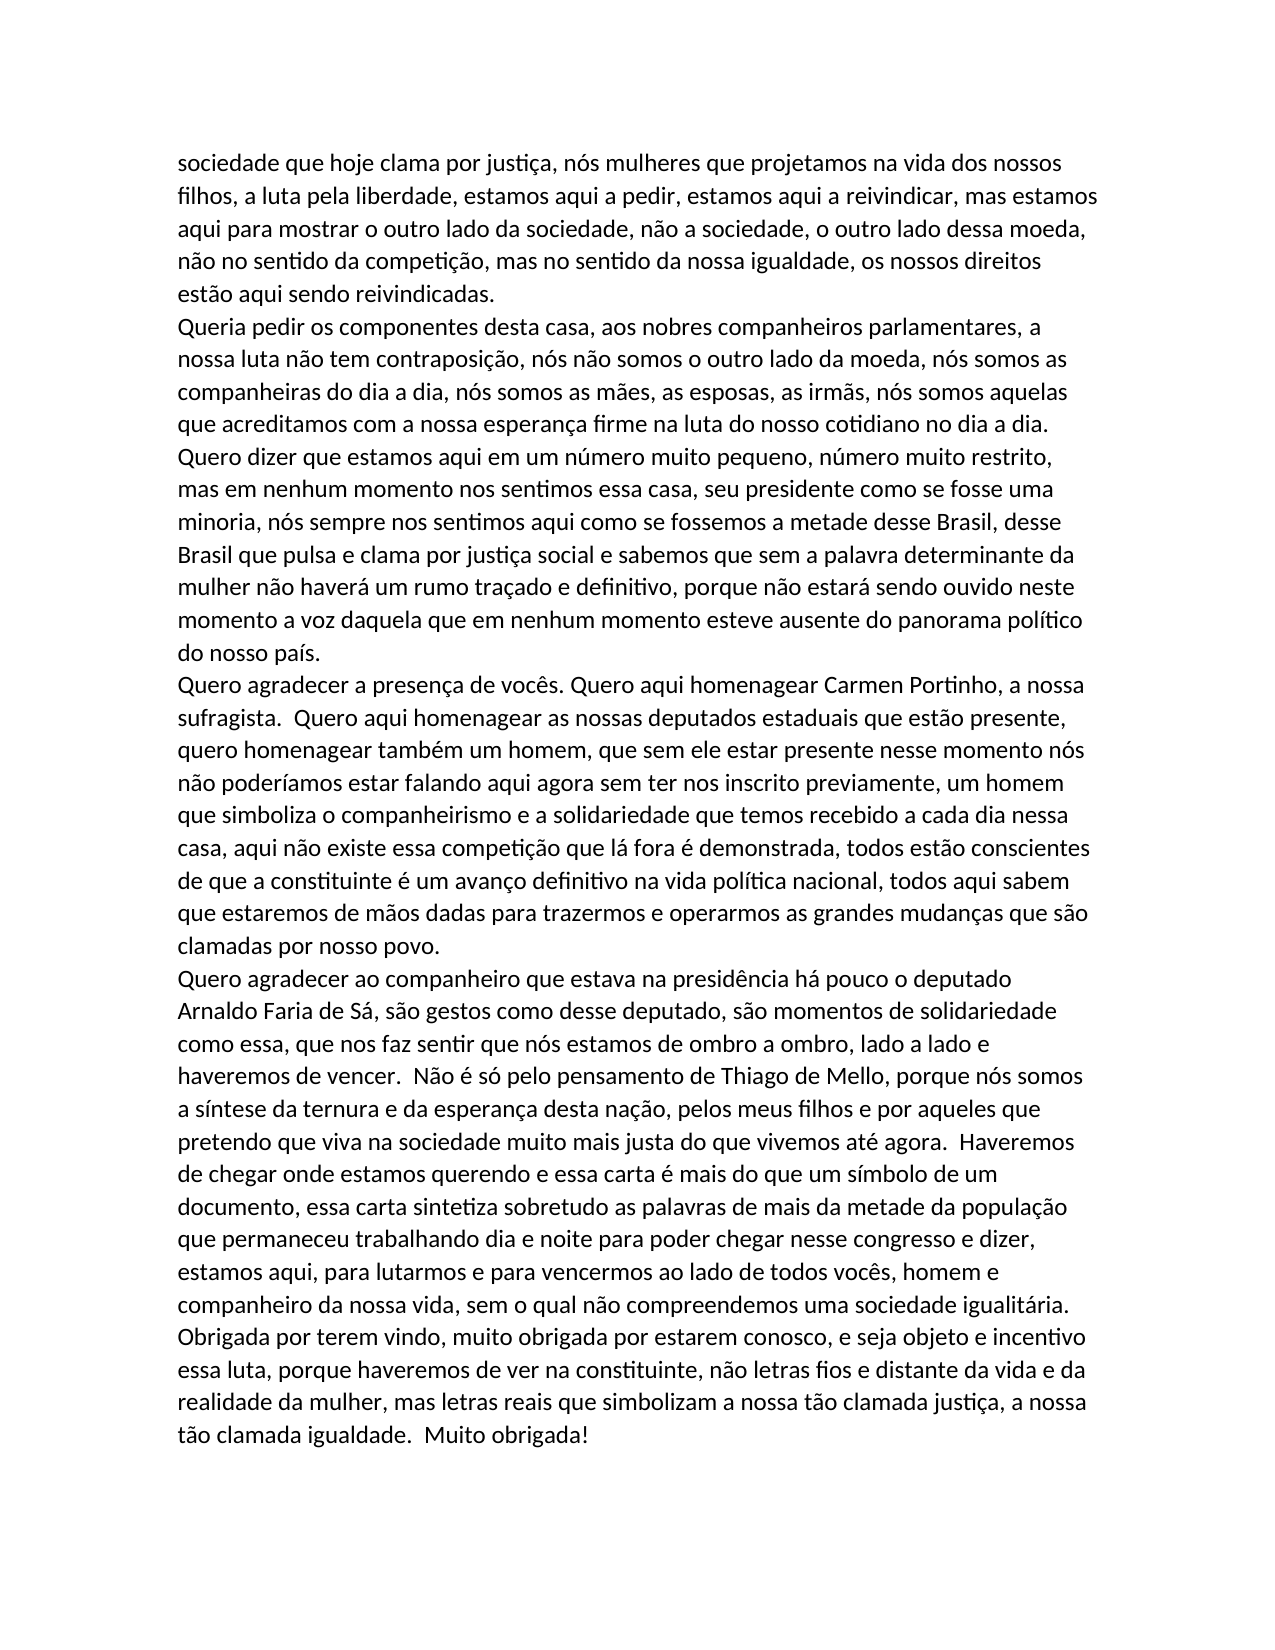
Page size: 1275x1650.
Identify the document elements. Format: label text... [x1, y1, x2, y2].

text Obrigada por terem vindo, muito obrigada por estarem conosco, e seja objeto e incentivo essa luta, porque haveremos de ver na constituinte, não letras fios e distante da vida e da realidade da mulher, mas letras reais que simbolizam a nossa tão clamada justiça, a nossa tão clamada igualdade. Muito obrigada! [177, 1321, 1098, 1450]
text sociedade que hoje clama por justiça, nós mulheres que projetamos na vida dos nossos filhos, a luta pela liberdade, estamos aqui a pedir, estamos aqui a reivindicar, mas estamos aqui para mostrar o outro lado da sociedade, não a sociedade, o outro lado dessa moeda, não no sentido da competição, mas no sentido da nossa igualdade, os nossos direitos estão aqui sendo reivindicadas. [177, 148, 1098, 308]
text Quero dizer que estamos aqui em um número muito pequeno, número muito restrito, mas em nenhum momento nos sentimos essa casa, seu presidente como se fosse uma minoria, nós sempre nos sentimos aqui como se fossemos a metade desse Brasil, desse Brasil que pulsa e clama por justiça social e sabemos que sem a palavra determinante da mulher não haverá um rumo traçado e definitivo, porque não estará sendo ouvido neste momento a voz daquela que em nenhum momento esteve ausente do panorama político do nosso país. [177, 441, 1098, 667]
text Quero agradecer ao companheiro que estava na presidência há pouco o deputado Arnaldo Faria de Sá, são gestos como desse deputado, são momentos de solidariedade como essa, que nos faz sentir que nós estamos de ombro a ombro, lado a lado e haveremos de vencer. Não é só pelo pensamento de Thiago de Mello, porque nós somos a síntese da ternura e da esperança desta nação, pelos meus filhos e por aqueles que pretendo que viva na sociedade muito mais justa do que vivemos até agora. Haveremos de chegar onde estamos querendo e essa carta é mais do que um símbolo de um documento, essa carta sintetiza sobretudo as palavras de mais da metade da população que permaneceu trabalhando dia e noite para poder chegar nesse congresso e dizer, estamos aqui, para lutarmos e para vencermos ao lado de todos vocês, homem e companheiro da nossa vida, sem o qual não compreendemos uma sociedade igualitária. [177, 963, 1098, 1319]
text Quero agradecer a presença de vocês. Quero aqui homenagear Carmen Portinho, a nossa sufragista. Quero aqui homenagear as nossas deputados estaduais que estão presente, quero homenagear também um homem, que sem ele estar presente nesse momento nós não poderíamos estar falando aqui agora sem ter nos inscrito previamente, um homem que simboliza o companheirismo e a solidariedade que temos recebido a cada dia nessa casa, aqui não existe essa competição que lá fora é demonstrada, todos estão conscientes de que a constituinte é um avanço definitivo na vida política nacional, todos aqui sabem que estaremos de mãos dadas para trazermos e operarmos as grandes mudanças que são clamadas por nosso povo. [177, 669, 1098, 961]
text Queria pedir os componentes desta casa, aos nobres companheiros parlamentares, a nossa luta não tem contraposição, nós não somos o outro lado da moeda, nós somos as companheiras do dia a dia, nós somos as mães, as esposas, as irmãs, nós somos aquelas que acreditamos com a nossa esperança firme na luta do nosso cotidiano no dia a dia. [177, 311, 1098, 439]
